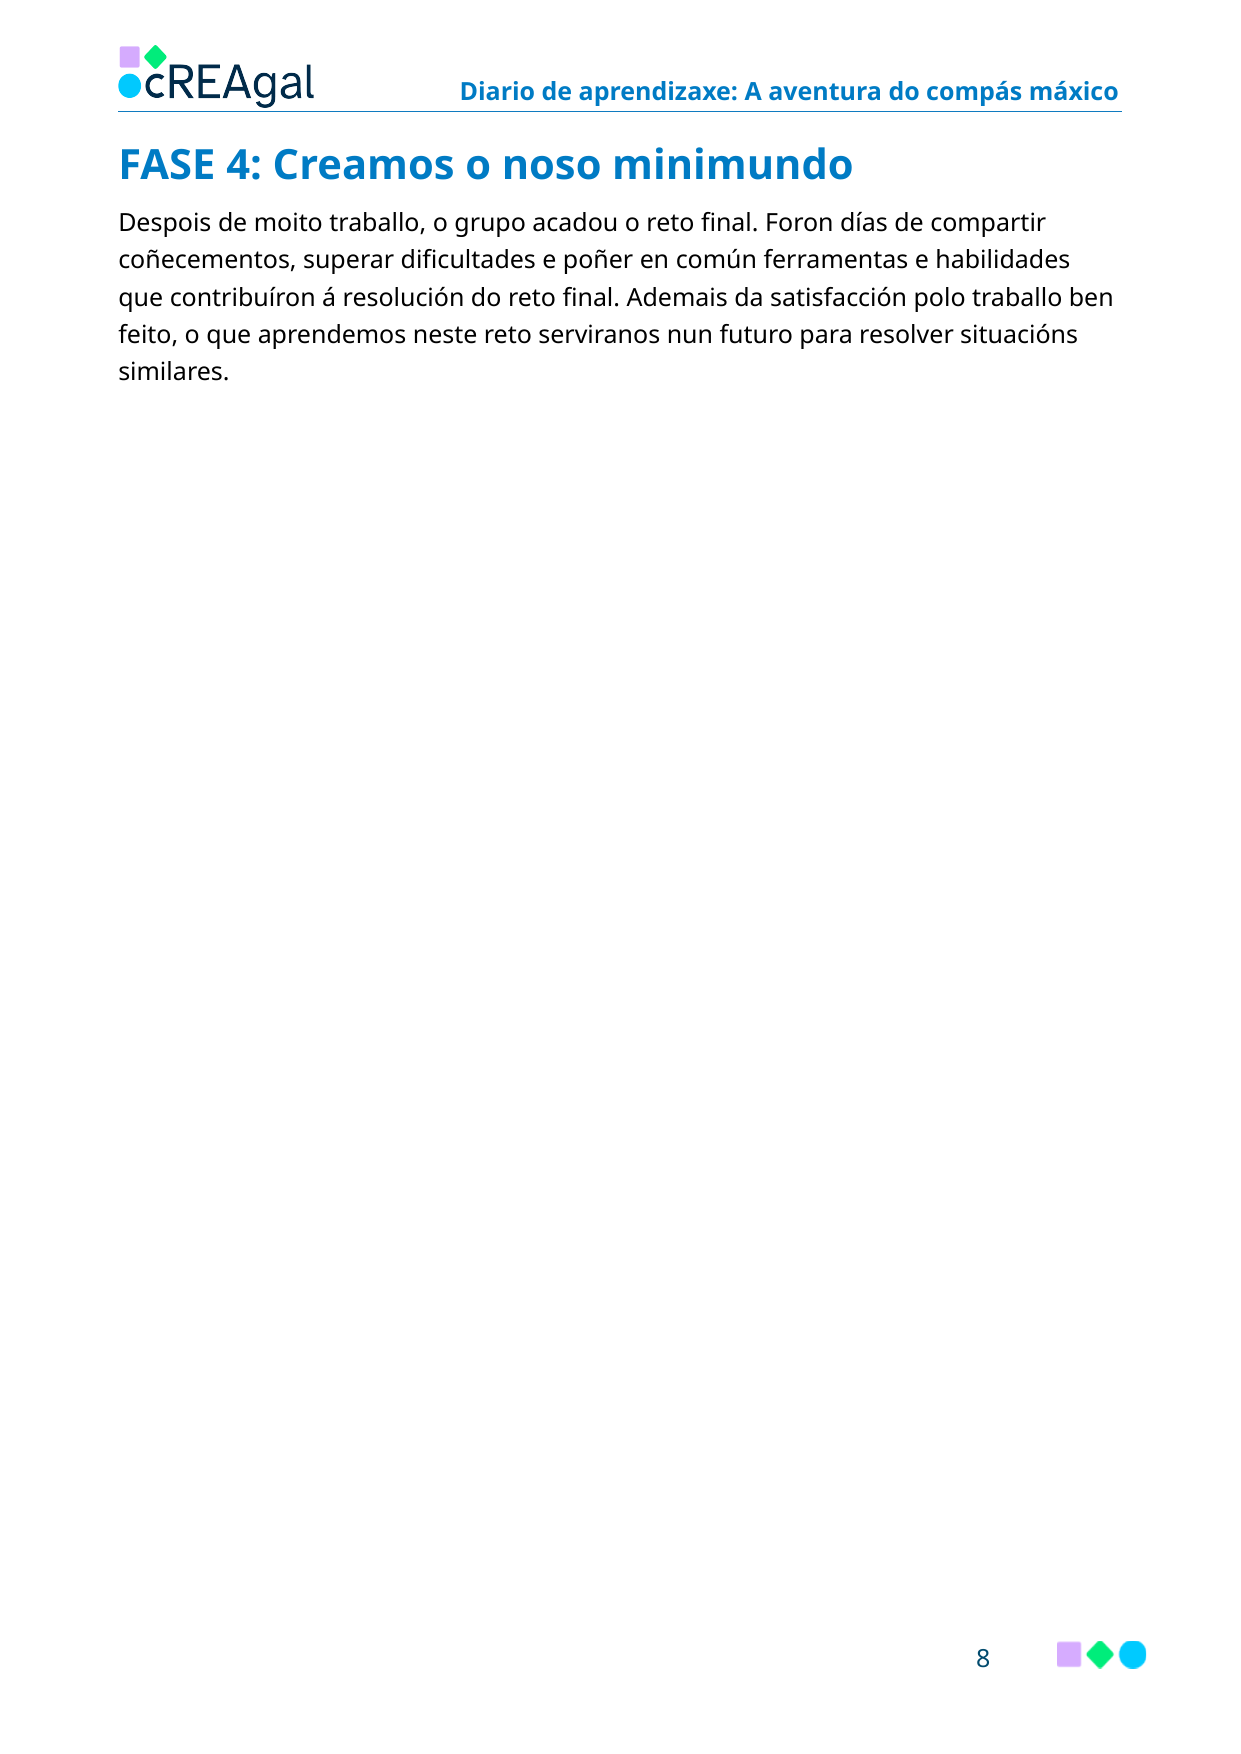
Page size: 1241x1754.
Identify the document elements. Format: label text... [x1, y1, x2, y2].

picture [1140, 1641, 1147, 1651]
picture [118, 45, 314, 108]
picture [1057, 1641, 1130, 1669]
picture [1136, 1657, 1147, 1669]
subtitle FASE 4: Creamos o noso minimundo [118, 135, 1122, 192]
text Despois de moito traballo, o grupo acadou o reto final. Foron días de compartir coñecementos, superar dificultades e poñer en común ferramentas e habilidades que contribuíron á resolución do reto final. Ademais da satisfacción polo traballo ben feito, o que aprendemos neste reto serviranos nun futuro para resolver situacións similares. [118, 204, 1122, 388]
